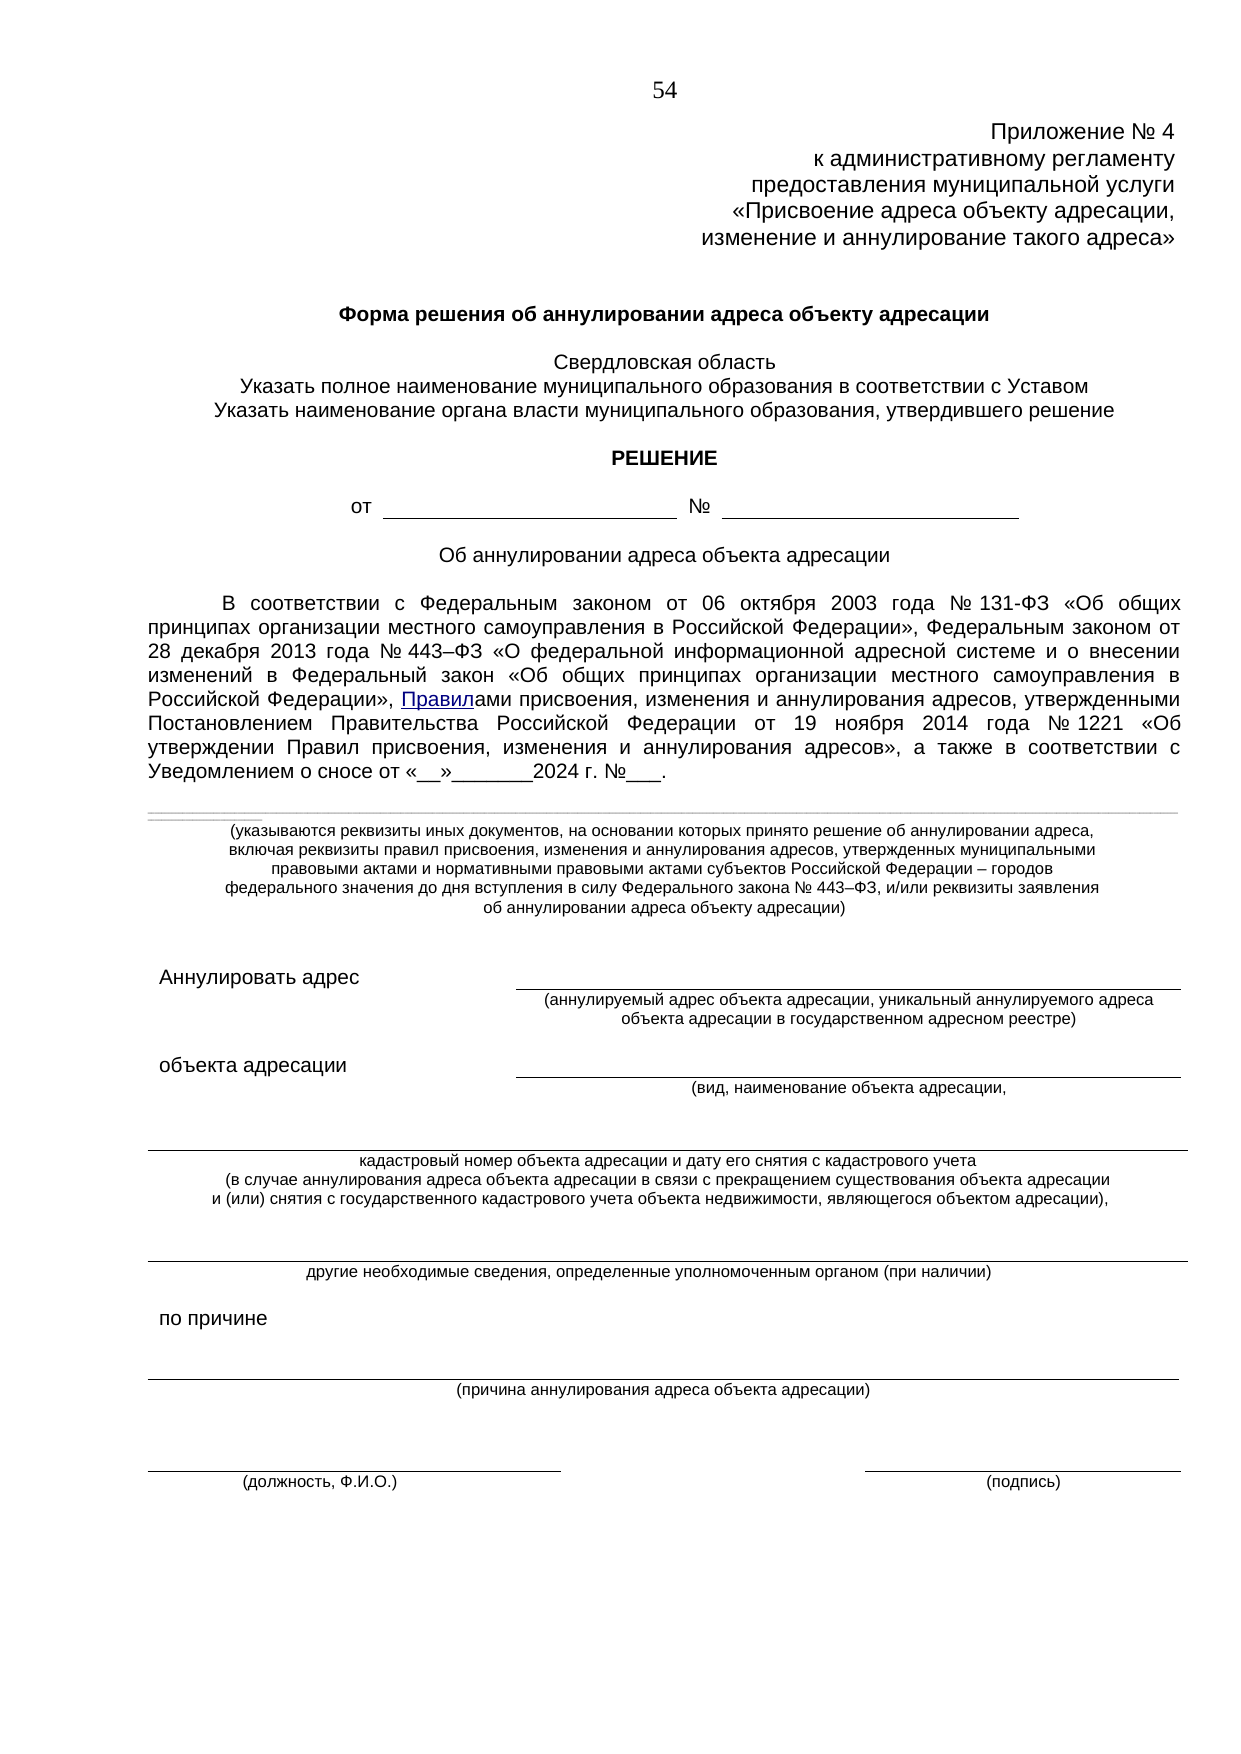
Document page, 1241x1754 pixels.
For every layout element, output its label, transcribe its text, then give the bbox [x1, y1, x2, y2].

table_cell [1181, 1379, 1188, 1399]
table_cell (подпись) [865, 1472, 1181, 1491]
text РЕШЕНИЕ [148, 446, 1181, 470]
text об аннулировании адреса объекту адресации) [148, 897, 1181, 917]
text правовыми актами и нормативными правовыми актами субъектов Российской Федерации – городов [148, 859, 1181, 878]
text __________________________________________________________________________________________________________________________________________________________________________________________________________________________________________________________________________________________________________________________________________ [148, 806, 1181, 821]
table_cell другие необходимые сведения, определенные уполномоченным органом (при наличии) по причине [148, 1262, 1150, 1355]
table_header [1181, 965, 1188, 988]
table_cell (аннулируемый адрес объекта адресации, уникальный аннулируемого адреса объекта адресации в государственном адресном реестре) [516, 990, 1181, 1053]
table_cell (причина аннулирования адреса объекта адресации) [148, 1380, 1179, 1399]
subtitle Форма решения об аннулировании адреса объекту адресации [148, 302, 1181, 326]
table_header [865, 1447, 1181, 1471]
table_cell [148, 1077, 516, 1126]
text Указать полное наименование муниципального образования в соответствии с Уставом [148, 374, 1181, 398]
table_cell [1181, 1077, 1188, 1126]
text Об аннулировании адреса объекта адресации [148, 543, 1181, 567]
table_cell [148, 989, 516, 1053]
table_cell [148, 1235, 1188, 1261]
table_cell [1150, 1262, 1179, 1355]
table_header № [677, 494, 722, 518]
table_cell объекта адресации [148, 1053, 516, 1077]
table_header Аннулировать адрес [148, 965, 516, 988]
table_cell кадастровый номер объекта адресации и дату его снятия с кадастрового учета (в случае аннулирования адреса объекта адресации в связи с прекращением существования объекта адресации и (или) снятия с государственного кадастрового учета объекта недвижимости, являющегося объектом адресации), [148, 1151, 1188, 1234]
table_cell (должность, Ф.И.О.) [148, 1472, 492, 1491]
table_header [148, 1447, 561, 1471]
table_header [516, 965, 1181, 988]
text В соответствии с Федеральным законом от 06 октября 2003 года № 131-ФЗ «Об общих принципах организации местного самоуправления в Российской Федерации», Федеральным законом от 28 декабря 2013 года № 443–ФЗ «О федеральной информационной адресной системе и о внесении изменений в Федеральный закон «Об общих принципах организации местного самоуправления в Российской Федерации», Правилами присвоения, изменения и аннулирования адресов, утвержденными Постановлением Правительства Российской Федерации от 19 ноября 2014 года № 1221 «Об утверждении Правил присвоения, изменения и аннулирования адресов», а также в соответствии с Уведомлением о сносе от «__»_______2024 г. №___. [148, 591, 1181, 782]
table_cell [148, 1126, 1188, 1150]
text Указать наименование органа власти муниципального образования, утвердившего решение [148, 398, 1181, 422]
table_cell [1181, 1053, 1188, 1077]
table_header [383, 494, 677, 518]
table_cell [492, 1471, 865, 1491]
text включая реквизиты правил присвоения, изменения и аннулирования адресов, утвержденных муниципальными [148, 840, 1181, 859]
text Свердловская область [148, 350, 1181, 374]
table_cell [1181, 1355, 1188, 1379]
table_cell [1181, 989, 1188, 1053]
table_cell (вид, наименование объекта адресации, [516, 1078, 1181, 1126]
table_header [561, 1447, 865, 1471]
table_cell [148, 1355, 1179, 1379]
text (указываются реквизиты иных документов, на основании которых принято решение об аннулировании адреса, [148, 821, 1181, 840]
text федерального значения до дня вступления в силу Федерального закона № 443–ФЗ, и/или реквизиты заявления [148, 878, 1181, 897]
table_cell [1181, 1262, 1188, 1355]
table_header [722, 494, 1019, 518]
text Приложение № 4 к административному регламенту предоставления муниципальной услуги «Присвоение адреса объекту адресации, изменение и аннулирование такого адреса» [148, 118, 1181, 250]
table_cell [516, 1053, 1181, 1077]
table_header от [339, 494, 383, 518]
